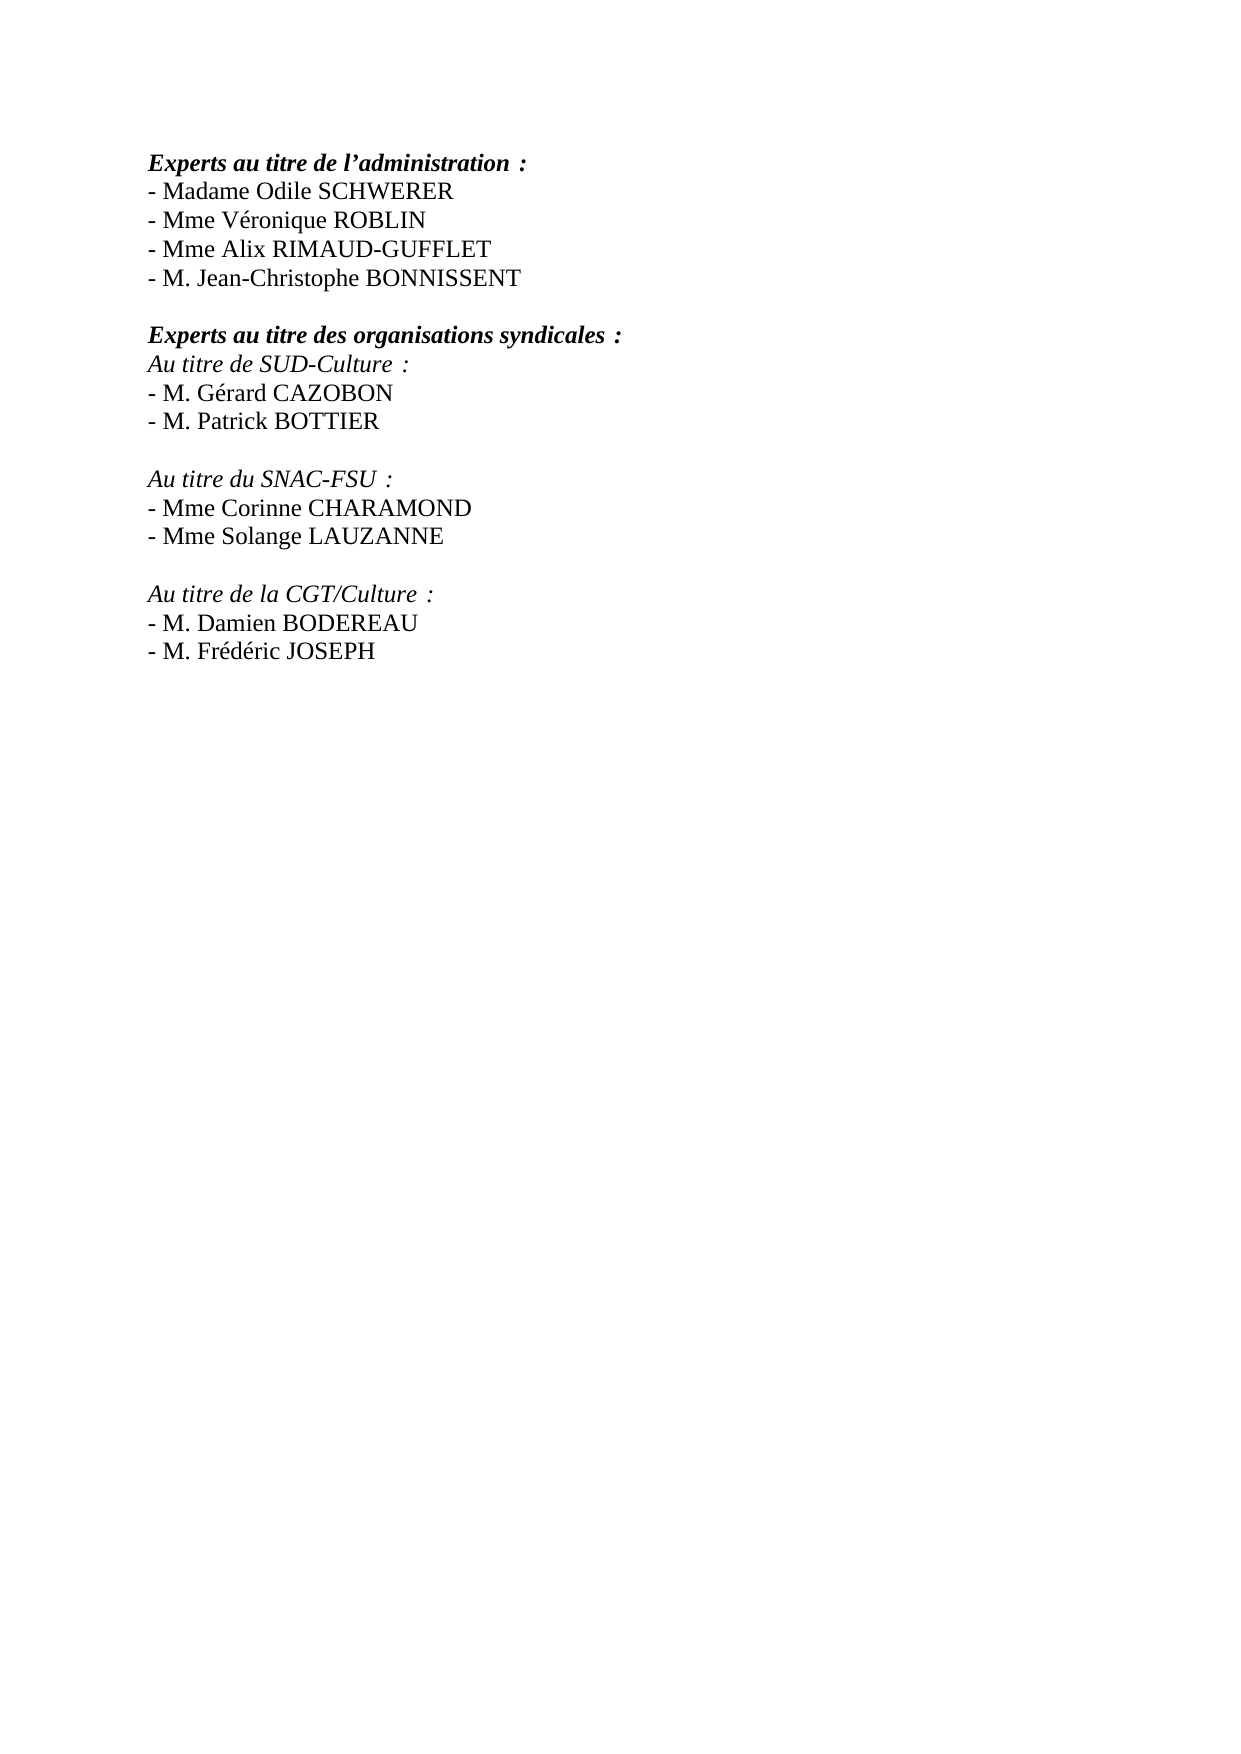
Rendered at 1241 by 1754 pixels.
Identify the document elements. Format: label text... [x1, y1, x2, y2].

text - M. Damien BODEREAU [148, 608, 1092, 636]
text Au titre de SUD-Culture : [148, 349, 1092, 378]
text - Mme Solange LAUZANNE [148, 521, 1092, 550]
text - Mme Véronique ROBLIN [148, 205, 1092, 234]
text - Mme Corinne CHARAMOND [148, 493, 1092, 521]
text - M. Jean-Christophe BONNISSENT [148, 263, 1092, 291]
text Experts au titre de l’administration : [148, 148, 1092, 176]
text - M. Frédéric JOSEPH [148, 636, 1092, 665]
text Experts au titre des organisations syndicales : [148, 320, 1092, 349]
text - M. Patrick BOTTIER [148, 406, 1092, 435]
text Au titre du SNAC-FSU : [148, 464, 1092, 493]
text - M. Gérard CAZOBON [148, 378, 1092, 406]
text - Madame Odile SCHWERER [148, 176, 1092, 205]
text Au titre de la CGT/Culture : [148, 579, 1092, 608]
text - Mme Alix RIMAUD-GUFFLET [148, 234, 1092, 263]
